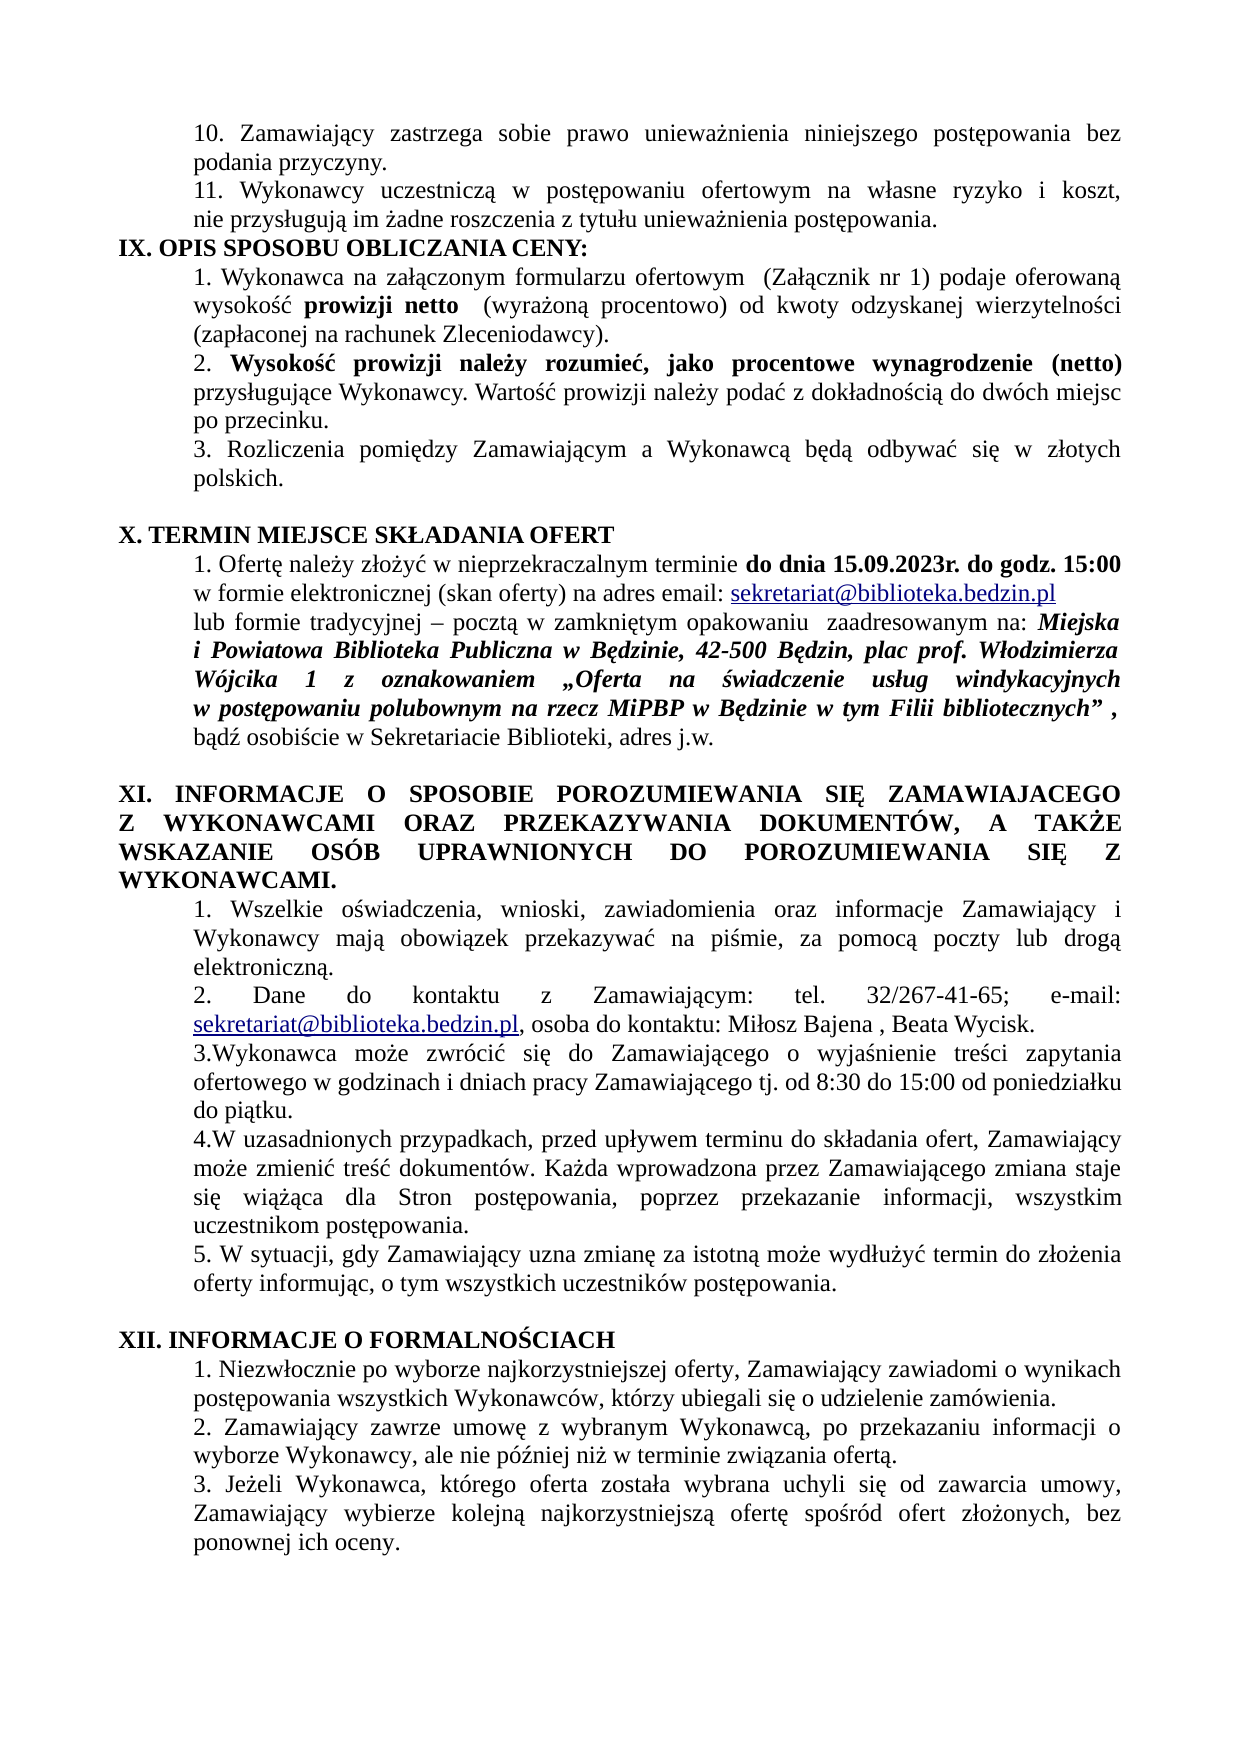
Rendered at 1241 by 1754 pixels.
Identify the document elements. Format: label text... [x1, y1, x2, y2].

text XII. INFORMACJE O FORMALNOŚCIACH [118, 1326, 1122, 1354]
text X. TERMIN MIEJSCE SKŁADANIA OFERT [118, 521, 1122, 549]
list 3. Jeżeli Wykonawca, którego oferta została wybrana uchyli się od zawarcia umowy, Zamawiający wybierze kolejną najkorzystniejszą ofertę spośród ofert złożonych, bez ponownej ich oceny. [156, 1469, 1122, 1556]
list 4.W uzasadnionych przypadkach, przed upływem terminu do składania ofert, Zamawiający może zmienić treść dokumentów. Każda wprowadzona przez Zamawiającego zmiana staje się wiążąca dla Stron postępowania, poprzez przekazanie informacji, wszystkim uczestnikom postępowania. [156, 1124, 1122, 1239]
list 3.Wykonawca może zwrócić się do Zamawiającego o wyjaśnienie treści zapytania ofertowego w godzinach i dniach pracy Zamawiającego tj. od 8:30 do 15:00 od poniedziałku do piątku. [156, 1038, 1122, 1124]
list 1. Wszelkie oświadczenia, wnioski, zawiadomienia oraz informacje Zamawiający i Wykonawcy mają obowiązek przekazywać na piśmie, za pomocą poczty lub drogą elektroniczną. [156, 894, 1122, 981]
list 1. Niezwłocznie po wyborze najkorzystniejszej oferty, Zamawiający zawiadomi o wynikach postępowania wszystkich Wykonawców, którzy ubiegali się o udzielenie zamówienia. [156, 1354, 1122, 1412]
list 2. Zamawiający zawrze umowę z wybranym Wykonawcą, po przekazaniu informacji o wyborze Wykonawcy, ale nie później niż w terminie związania ofertą. [156, 1412, 1122, 1469]
list 10. Zamawiający zastrzega sobie prawo unieważnienia niniejszego postępowania bez podania przyczyny. [156, 118, 1122, 176]
text IX. OPIS SPOSOBU OBLICZANIA CENY: [118, 233, 1122, 262]
list 2. Dane do kontaktu z Zamawiającym: tel. 32/267-41-65; e-mail: sekretariat@biblioteka.bedzin.pl, osoba do kontaktu: Miłosz Bajena , Beata Wycisk. [156, 981, 1122, 1038]
list 1. Ofertę należy złożyć w nieprzekraczalnym terminie do dnia 15.09.2023r. do godz. 15:00 w formie elektronicznej (skan oferty) na adres email: sekretariat@biblioteka.bedzin.pl [156, 549, 1122, 607]
list 1. Wykonawca na załączonym formularzu ofertowym (Załącznik nr 1) podaje oferowaną wysokość prowizji netto (wyrażoną procentowo) od kwoty odzyskanej wierzytelności (zapłaconej na rachunek Zleceniodawcy). [156, 262, 1122, 348]
list lub formie tradycyjnej – pocztą w zamkniętym opakowaniu zaadresowanym na: Miejska i Powiatowa Biblioteka Publiczna w Będzinie, 42-500 Będzin, plac prof. Włodzimierza Wójcika 1 z oznakowaniem „Oferta na świadczenie usług windykacyjnych w postępowaniu polubownym na rzecz MiPBP w Będzinie w tym Filii bibliotecznych” , bądź osobiście w Sekretariacie Biblioteki, adres j.w. [156, 607, 1122, 751]
text XI. INFORMACJE O SPOSOBIE POROZUMIEWANIA SIĘ ZAMAWIAJACEGO Z WYKONAWCAMI ORAZ PRZEKAZYWANIA DOKUMENTÓW, A TAKŻE WSKAZANIE OSÓB UPRAWNIONYCH DO POROZUMIEWANIA SIĘ Z WYKONAWCAMI. [118, 779, 1122, 894]
list 11. Wykonawcy uczestniczą w postępowaniu ofertowym na własne ryzyko i koszt, nie przysługują im żadne roszczenia z tytułu unieważnienia postępowania. [156, 176, 1122, 233]
list 2. Wysokość prowizji należy rozumieć, jako procentowe wynagrodzenie (netto) przysługujące Wykonawcy. Wartość prowizji należy podać z dokładnością do dwóch miejsc po przecinku. [156, 348, 1122, 434]
list 5. W sytuacji, gdy Zamawiający uzna zmianę za istotną może wydłużyć termin do złożenia oferty informując, o tym wszystkich uczestników postępowania. [156, 1239, 1122, 1297]
list 3. Rozliczenia pomiędzy Zamawiającym a Wykonawcą będą odbywać się w złotych polskich. [156, 434, 1122, 492]
